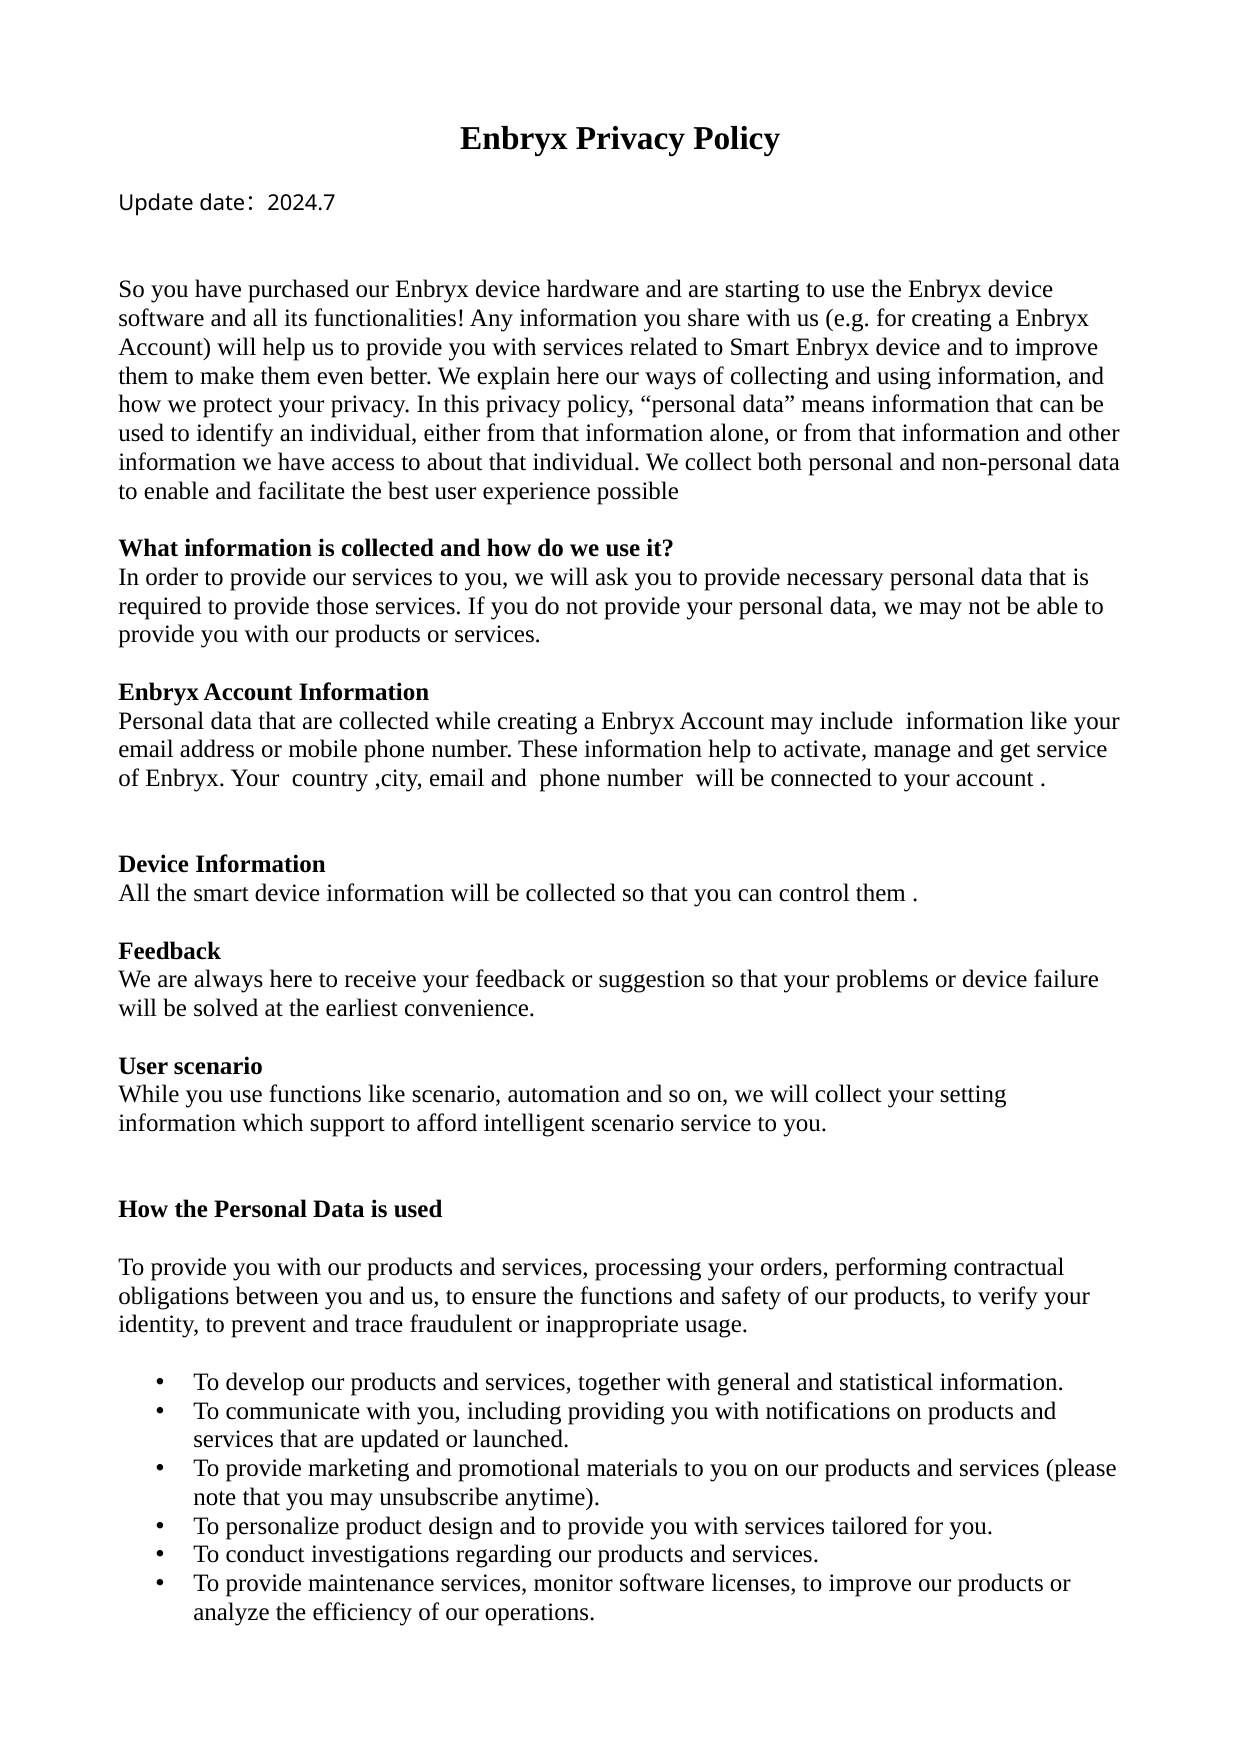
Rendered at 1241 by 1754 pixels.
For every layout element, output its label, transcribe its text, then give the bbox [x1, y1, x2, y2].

list To provide marketing and promotional materials to you on our products and services (please note that you may unsubscribe anytime). [156, 1453, 1122, 1511]
text User scenario [118, 1051, 1122, 1079]
text Update date：2024.7 [118, 185, 1122, 246]
text Personal data that are collected while creating a Enbryx Account may include information like your email address or mobile phone number. These information help to activate, manage and get service of Enbryx. Your country ,city, email and phone number will be connected to your account . [118, 706, 1122, 792]
text We are always here to receive your feedback or suggestion so that your problems or device failure will be solved at the earliest convenience. [118, 964, 1122, 1022]
list To provide maintenance services, monitor software licenses, to improve our products or analyze the efficiency of our operations. [156, 1568, 1122, 1626]
text Feedback [118, 936, 1122, 964]
text All the smart device information will be collected so that you can control them . [118, 878, 1122, 907]
text In order to provide our services to you, we will ask you to provide necessary personal data that is required to provide those services. If you do not provide your personal data, we may not be able to provide you with our products or services. [118, 562, 1122, 648]
text How the Personal Data is used [118, 1194, 1122, 1223]
list To develop our products and services, together with general and statistical information. [156, 1367, 1122, 1396]
text Enbryx Account Information [118, 677, 1122, 706]
text To provide you with our products and services, processing your orders, performing contractual obligations between you and us, to ensure the functions and safety of our products, to verify your identity, to prevent and trace fraudulent or inappropriate usage. [118, 1252, 1122, 1338]
text While you use functions like scenario, automation and so on, we will collect your setting information which support to afford intelligent scenario service to you. [118, 1079, 1122, 1137]
text So you have purchased our Enbryx device hardware and are starting to use the Enbryx device software and all its functionalities! Any information you share with us (e.g. for creating a Enbryx Account) will help us to provide you with services related to Smart Enbryx device and to improve them to make them even better. We explain here our ways of collecting and using information, and how we protect your privacy. In this privacy policy, “personal data” means information that can be used to identify an individual, either from that information alone, or from that information and other information we have access to about that individual. We collect both personal and non-personal data to enable and facilitate the best user experience possible [118, 274, 1122, 504]
list To communicate with you, including providing you with notifications on products and services that are updated or launched. [156, 1396, 1122, 1453]
text What information is collected and how do we use it? [118, 533, 1122, 562]
list To personalize product design and to provide you with services tailored for you. [156, 1511, 1122, 1539]
text Device Information [118, 849, 1122, 878]
list To conduct investigations regarding our products and services. [156, 1539, 1122, 1568]
text Enbryx Privacy Policy [118, 118, 1122, 156]
